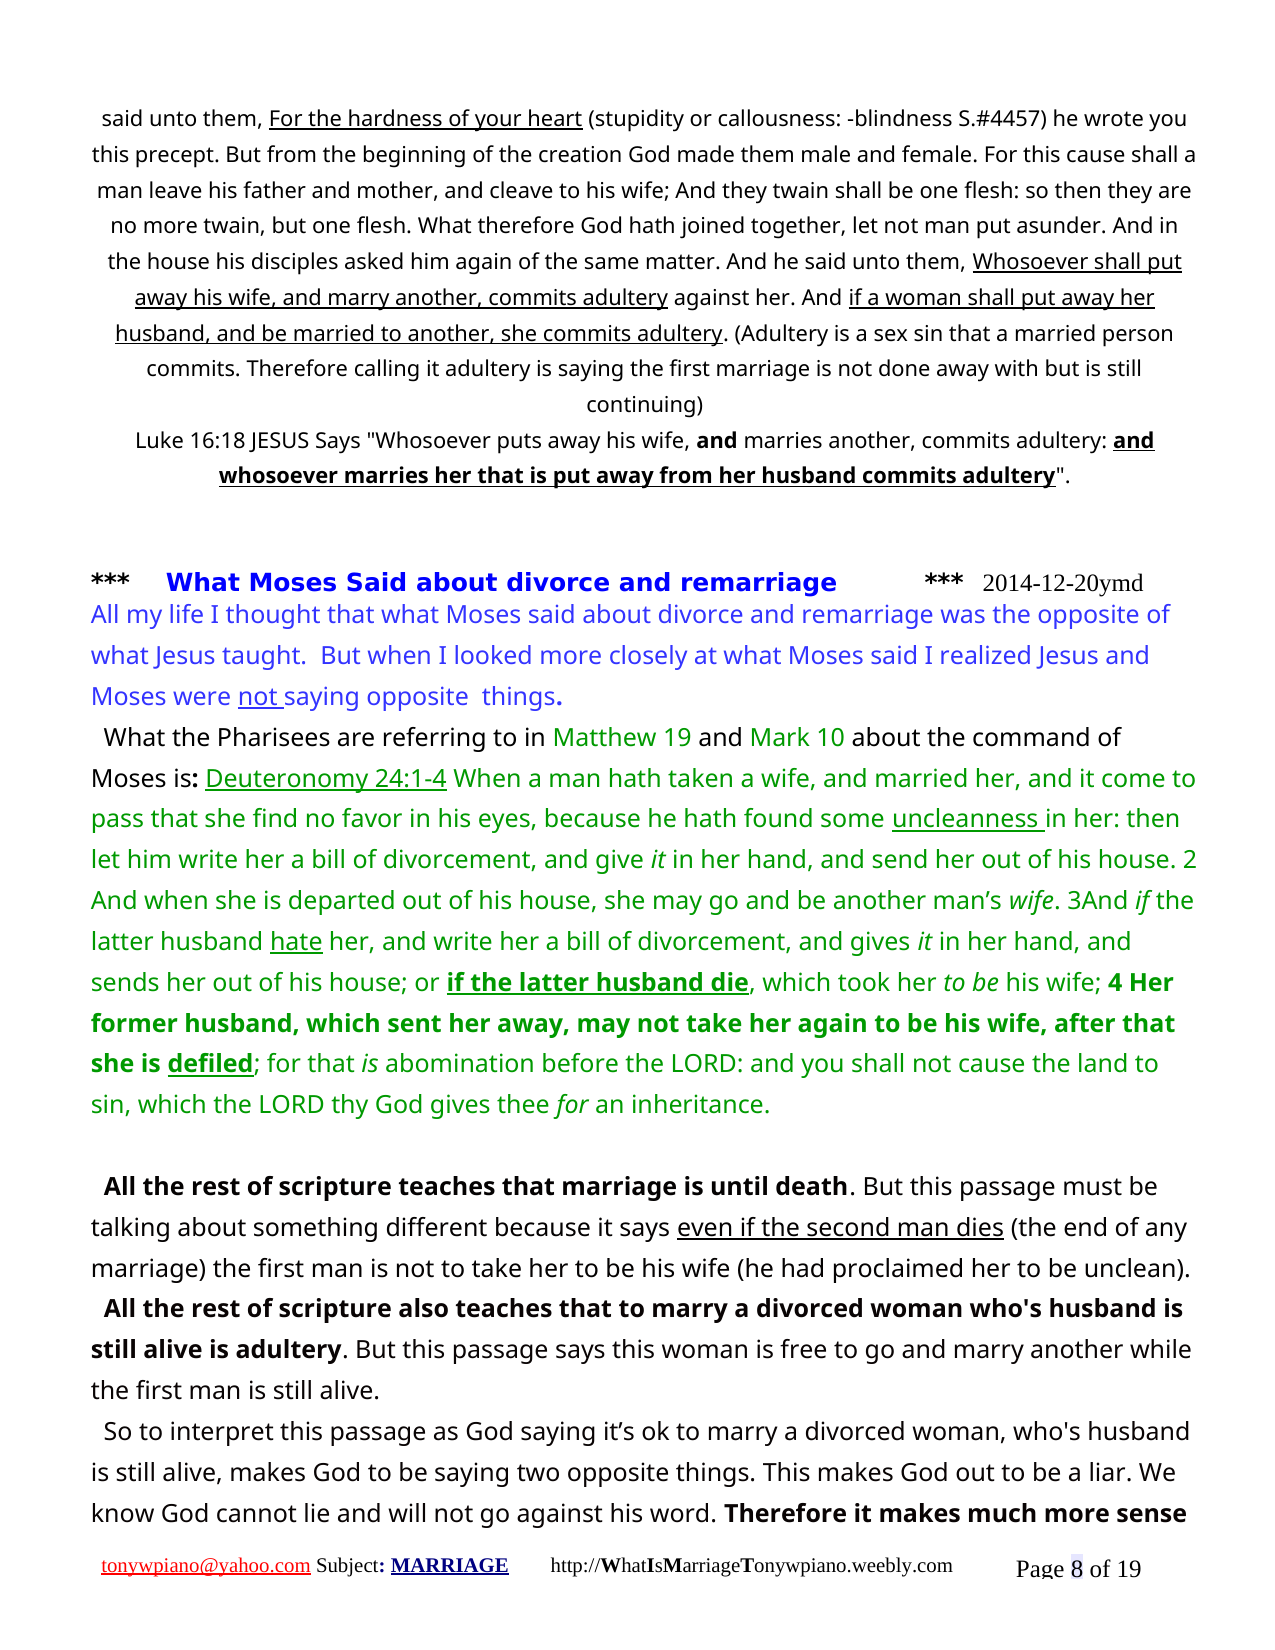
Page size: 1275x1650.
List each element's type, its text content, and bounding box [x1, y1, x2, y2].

text All my life I thought that what Moses said about divorce and remarriage was the opposite of what Jesus taught. But when I looked more closely at what Moses said I realized Jesus and Moses were not saying opposite things. What the Pharisees are referring to in Matthew 19 and Mark 10 about the command of Moses is: Deuteronomy 24:1-4 When a man hath taken a wife, and married her, and it come to pass that she find no favor in his eyes, because he hath found some uncleanness in her: then let him write her a bill of divorcement, and give it in her hand, and send her out of his house. 2 And when she is departed out of his house, she may go and be another man’s wife. 3And if the latter husband hate her, and write her a bill of divorcement, and gives it in her hand, and sends her out of his house; or if the latter husband die, which took her to be his wife; 4 Her former husband, which sent her away, may not take her again to be his wife, after that she is defiled; for that is abomination before the LORD: and you shall not cause the land to sin, which the LORD thy God gives thee for an inheritance. All the rest of scripture teaches that marriage is until death. But this passage must be talking about something different because it says even if the second man dies (the end of any marriage) the first man is not to take her to be his wife (he had proclaimed her to be unclean). All the rest of scripture also teaches that to marry a divorced woman who's husband is still alive is adultery. But this passage says this woman is free to go and marry another while the first man is still alive. So to interpret this passage as God saying it’s ok to marry a divorced woman, who's husband is still alive, makes God to be saying two opposite things. This makes God out to be a liar. We know God cannot lie and will not go against his word. Therefore it makes much more sense [91, 597, 1198, 1529]
text *** What Moses Said about divorce and remarriage *** 2014-12-20ymd [89, 568, 1198, 597]
text said unto them, For the hardness of your heart (stupidity or callousness: -blindness S.#4457) he wrote you this precept. But from the beginning of the creation God made them male and female. For this cause shall a man leave his father and mother, and cleave to his wife; And they twain shall be one flesh: so then they are no more twain, but one flesh. What therefore God hath joined together, let not man put asunder. And in the house his disciples asked him again of the same matter. And he said unto them, Whosoever shall put away his wife, and marry another, commits adultery against her. And if a woman shall put away her husband, and be married to another, she commits adultery. (Adultery is a sex sin that a married person commits. Therefore calling it adultery is saying the first marriage is not done away with but is still continuing) Luke 16:18 JESUS Says "Whosoever puts away his wife, and marries another, commits adultery: and whosoever marries her that is put away from her husband commits adultery". [91, 103, 1198, 490]
